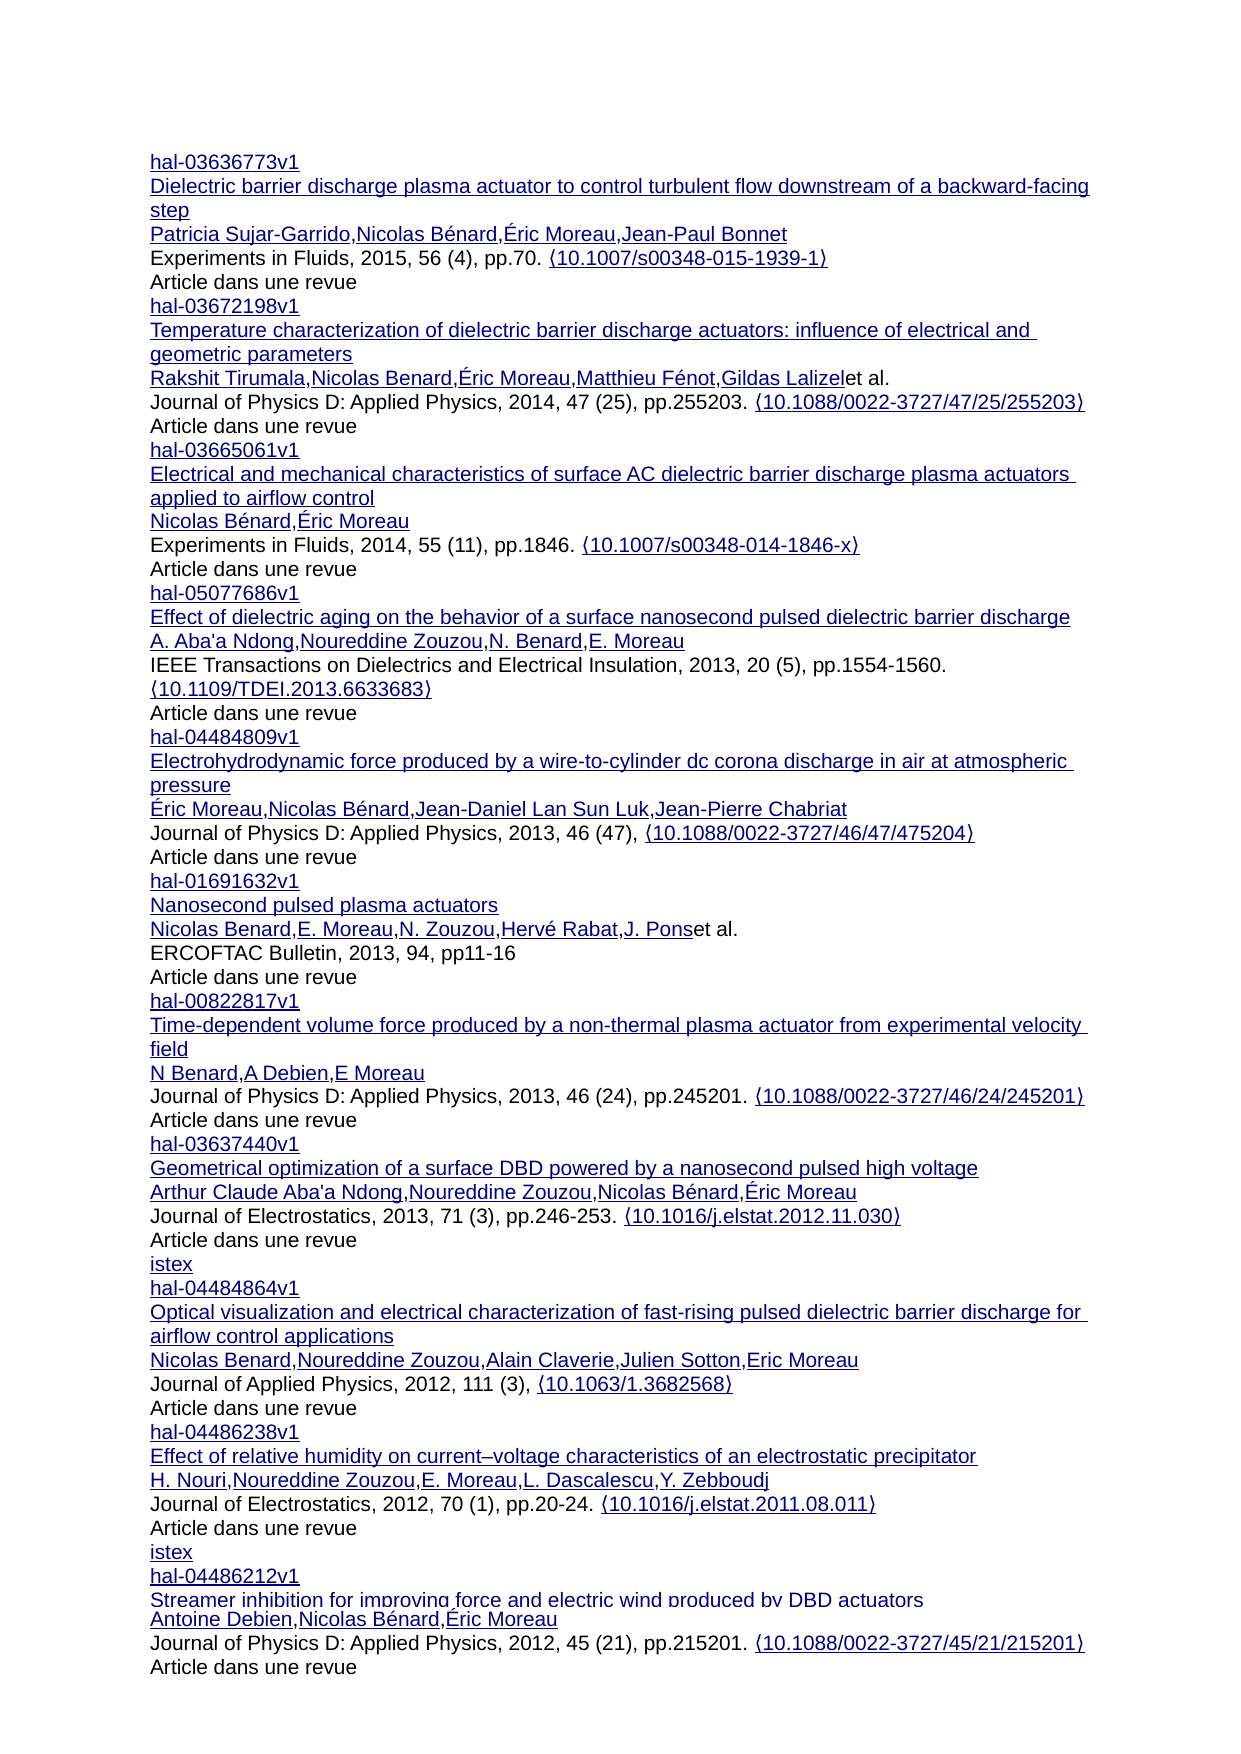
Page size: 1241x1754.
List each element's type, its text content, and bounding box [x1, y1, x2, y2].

table_cell Optical visualization and electrical characterization of fast-rising pulsed dielectric barrier discharge for airflow control applications Nicolas Benard,Noureddine Zouzou,Alain Claverie,Julien Sotton,Eric Moreau Journal of Applied Physics, 2012, 111 (3), ⟨10.1063/1.3682568⟩ Article dans une revue hal-04486238v1 [150, 1300, 1090, 1444]
table_cell hal-03636773v1 [150, 150, 1090, 174]
table_cell Electrical and mechanical characteristics of surface AC dielectric barrier discharge plasma actuators applied to airflow control Nicolas Bénard,Éric Moreau Experiments in Fluids, 2014, 55 (11), pp.1846. ⟨10.1007/s00348-014-1846-x⟩ Article dans une revue hal-05077686v1 [150, 461, 1090, 605]
table_cell Effect of dielectric aging on the behavior of a surface nanosecond pulsed dielectric barrier discharge A. Aba'a Ndong,Noureddine Zouzou,N. Benard,E. Moreau IEEE Transactions on Dielectrics and Electrical Insulation, 2013, 20 (5), pp.1554-1560. ⟨10.1109/TDEI.2013.6633683⟩ Article dans une revue hal-04484809v1 [150, 605, 1090, 749]
table_cell step Patricia Sujar-Garrido,Nicolas Bénard,Éric Moreau,Jean-Paul Bonnet Experiments in Fluids, 2015, 56 (4), pp.70. ⟨10.1007/s00348-015-1939-1⟩ Article dans une revue hal-03672198v1 [150, 196, 1090, 318]
table_cell Nanosecond pulsed plasma actuators Nicolas Benard,E. Moreau,N. Zouzou,Hervé Rabat,J. Ponset al. ERCOFTAC Bulletin, 2013, 94, pp11-16 Article dans une revue hal-00822817v1 [150, 893, 1090, 1012]
table_cell Dielectric barrier discharge plasma actuator to control turbulent flow downstream of a backward-facing [150, 174, 1090, 195]
table_cell Time-dependent volume force produced by a non-thermal plasma actuator from experimental velocity field N Benard,A Debien,E Moreau Journal of Physics D: Applied Physics, 2013, 46 (24), pp.245201. ⟨10.1088/0022-3727/46/24/245201⟩ Article dans une revue hal-03637440v1 [150, 1013, 1090, 1156]
table_cell Effect of relative humidity on current–voltage characteristics of an electrostatic precipitator H. Nouri,Noureddine Zouzou,E. Moreau,L. Dascalescu,Y. Zebboudj Journal of Electrostatics, 2012, 70 (1), pp.20-24. ⟨10.1016/j.elstat.2011.08.011⟩ Article dans une revue istex hal-04486212v1 [150, 1444, 1090, 1587]
table_cell Streamer inhibition for improving force and electric wind produced by DBD actuators Antoine Debien,Nicolas Bénard,Éric Moreau Journal of Physics D: Applied Physics, 2012, 45 (21), pp.215201. ⟨10.1088/0022-3727/45/21/215201⟩ Article dans une revue [150, 1588, 1090, 1679]
table_cell Temperature characterization of dielectric barrier discharge actuators: influence of electrical and geometric parameters Rakshit Tirumala,Nicolas Benard,Éric Moreau,Matthieu Fénot,Gildas Lalizelet al. Journal of Physics D: Applied Physics, 2014, 47 (25), pp.255203. ⟨10.1088/0022-3727/47/25/255203⟩ Article dans une revue hal-03665061v1 [150, 318, 1090, 461]
table_cell Geometrical optimization of a surface DBD powered by a nanosecond pulsed high voltage Arthur Claude Aba'a Ndong,Noureddine Zouzou,Nicolas Bénard,Éric Moreau Journal of Electrostatics, 2013, 71 (3), pp.246-253. ⟨10.1016/j.elstat.2012.11.030⟩ Article dans une revue istex hal-04484864v1 [150, 1156, 1090, 1300]
table_cell Electrohydrodynamic force produced by a wire-to-cylinder dc corona discharge in air at atmospheric pressure Éric Moreau,Nicolas Bénard,Jean-Daniel Lan Sun Luk,Jean-Pierre Chabriat Journal of Physics D: Applied Physics, 2013, 46 (47), ⟨10.1088/0022-3727/46/47/475204⟩ Article dans une revue hal-01691632v1 [150, 749, 1090, 893]
